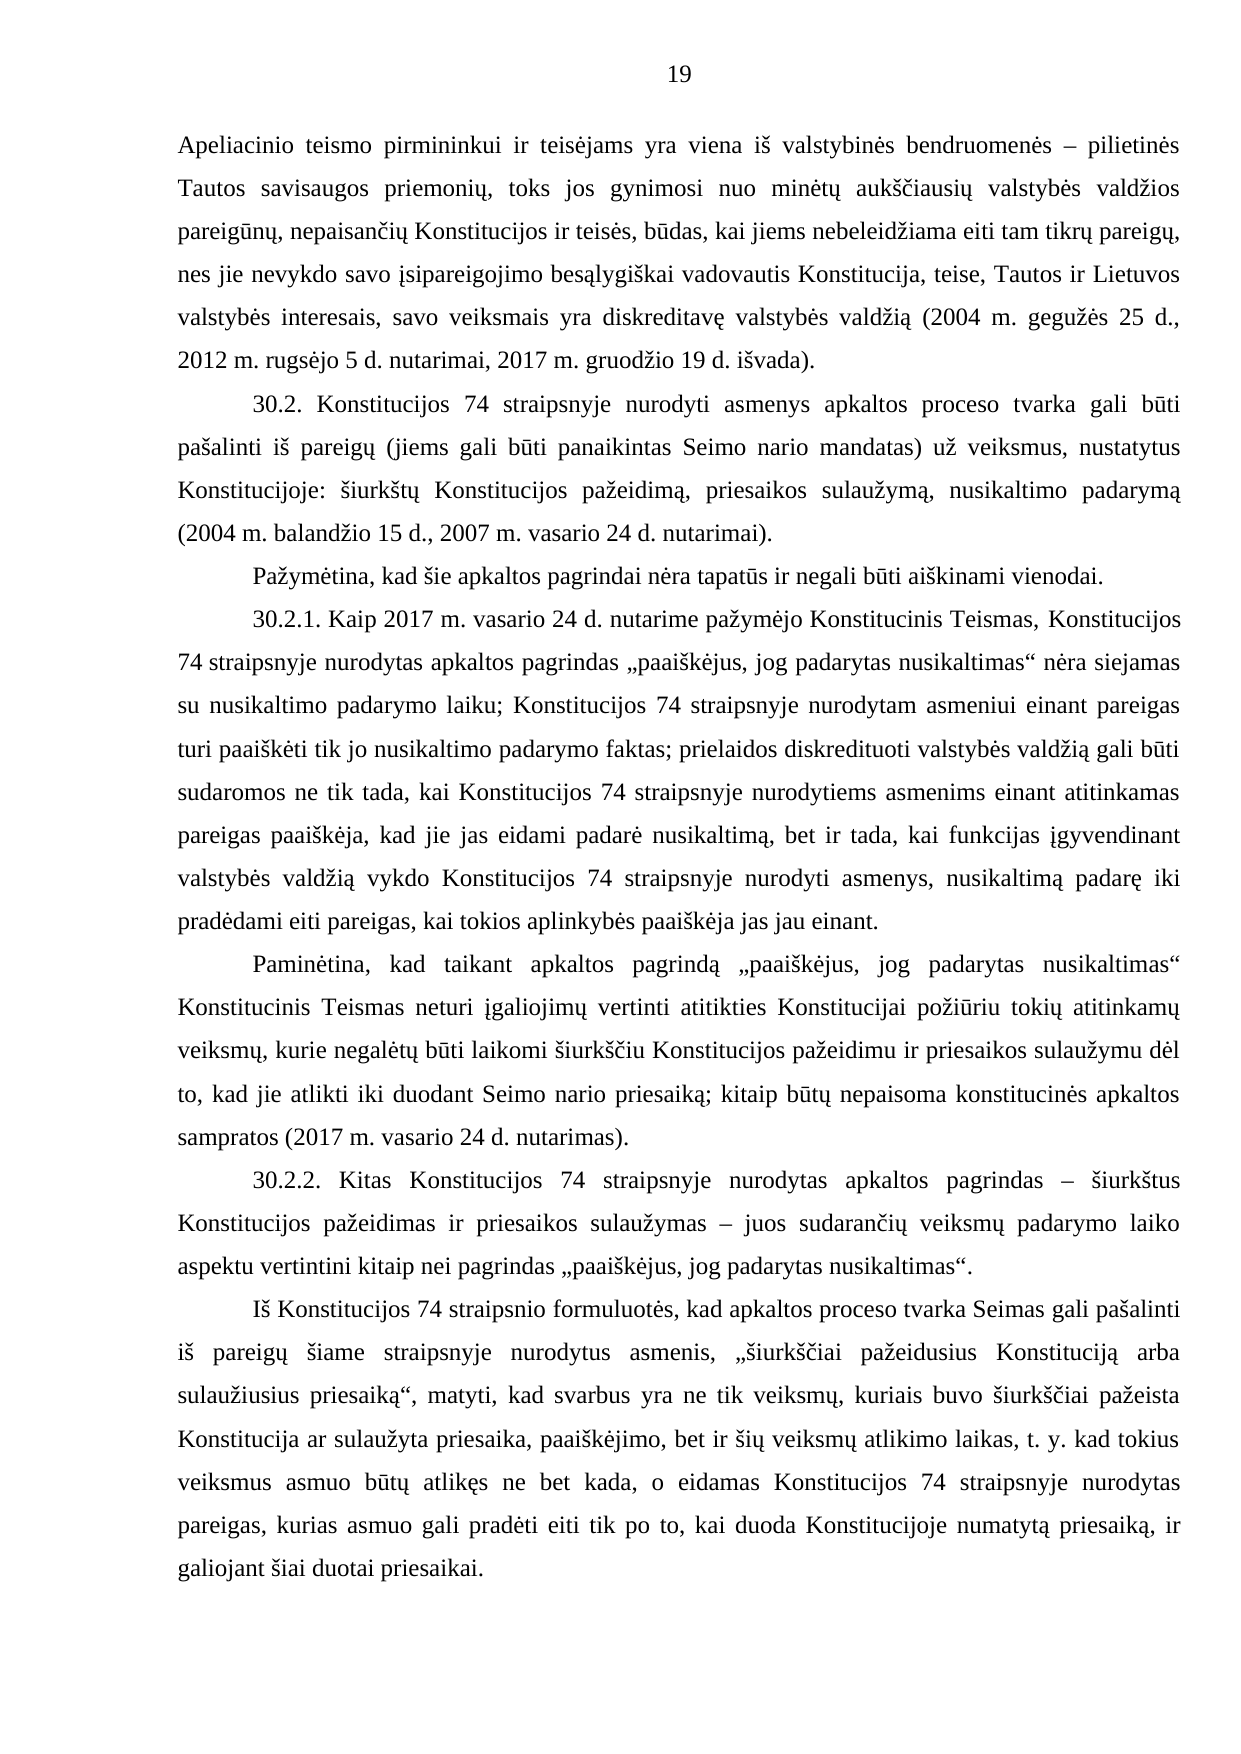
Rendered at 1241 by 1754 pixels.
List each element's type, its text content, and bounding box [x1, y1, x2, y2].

text 30.2. Konstitucijos 74 straipsnyje nurodyti asmenys apkaltos proceso tvarka gali būti pašalinti iš pareigų (jiems gali būti panaikintas Seimo nario mandatas) už veiksmus, nustatytus Konstitucijoje: šiurkštų Konstitucijos pažeidimą, priesaikos sulaužymą, nusikaltimo padarymą (2004 m. balandžio 15 d., 2007 m. vasario 24 d. nutarimai). [177, 389, 1181, 547]
text 30.2.1. Kaip 2017 m. vasario 24 d. nutarime pažymėjo Konstitucinis Teismas, Konstitucijos 74 straipsnyje nurodytas apkaltos pagrindas „paaiškėjus, jog padarytas nusikaltimas“ nėra siejamas su nusikaltimo padarymo laiku; Konstitucijos 74 straipsnyje nurodytam asmeniui einant pareigas turi paaiškėti tik jo nusikaltimo padarymo faktas; prielaidos diskredituoti valstybės valdžią gali būti sudaromos ne tik tada, kai Konstitucijos 74 straipsnyje nurodytiems asmenims einant atitinkamas pareigas paaiškėja, kad jie jas eidami padarė nusikaltimą, bet ir tada, kai funkcijas įgyvendinant valstybės valdžią vykdo Konstitucijos 74 straipsnyje nurodyti asmenys, nusikaltimą padarę iki pradėdami eiti pareigas, kai tokios aplinkybės paaiškėja jas jau einant. [177, 604, 1181, 935]
text Iš Konstitucijos 74 straipsnio formuluotės, kad apkaltos proceso tvarka Seimas gali pašalinti iš pareigų šiame straipsnyje nurodytus asmenis, „šiurkščiai pažeidusius Konstituciją arba sulaužiusius priesaiką“, matyti, kad svarbus yra ne tik veiksmų, kuriais buvo šiurkščiai pažeista Konstitucija ar sulaužyta priesaika, paaiškėjimo, bet ir šių veiksmų atlikimo laikas, t. y. kad tokius veiksmus asmuo būtų atlikęs ne bet kada, o eidamas Konstitucijos 74 straipsnyje nurodytas pareigas, kurias asmuo gali pradėti eiti tik po to, kai duoda Konstitucijoje numatytą priesaiką, ir galiojant šiai duotai priesaikai. [177, 1294, 1181, 1582]
text Apeliacinio teismo pirmininkui ir teisėjams yra viena iš valstybinės bendruomenės – pilietinės Tautos savisaugos priemonių, toks jos gynimosi nuo minėtų aukščiausių valstybės valdžios pareigūnų, nepaisančių Konstitucijos ir teisės, būdas, kai jiems nebeleidžiama eiti tam tikrų pareigų, nes jie nevykdo savo įsipareigojimo besąlygiškai vadovautis Konstitucija, teise, Tautos ir Lietuvos valstybės interesais, savo veiksmais yra diskreditavę valstybės valdžią (2004 m. gegužės 25 d., 2012 m. rugsėjo 5 d. nutarimai, 2017 m. gruodžio 19 d. išvada). [177, 130, 1181, 374]
text Pažymėtina, kad šie apkaltos pagrindai nėra tapatūs ir negali būti aiškinami vienodai. [177, 561, 1181, 590]
text Paminėtina, kad taikant apkaltos pagrindą „paaiškėjus, jog padarytas nusikaltimas“ Konstitucinis Teismas neturi įgaliojimų vertinti atitikties Konstitucijai požiūriu tokių atitinkamų veiksmų, kurie negalėtų būti laikomi šiurkščiu Konstitucijos pažeidimu ir priesaikos sulaužymu dėl to, kad jie atlikti iki duodant Seimo nario priesaiką; kitaip būtų nepaisoma konstitucinės apkaltos sampratos (2017 m. vasario 24 d. nutarimas). [177, 949, 1181, 1151]
text 30.2.2. Kitas Konstitucijos 74 straipsnyje nurodytas apkaltos pagrindas – šiurkštus Konstitucijos pažeidimas ir priesaikos sulaužymas – juos sudarančių veiksmų padarymo laiko aspektu vertintini kitaip nei pagrindas „paaiškėjus, jog padarytas nusikaltimas“. [177, 1165, 1181, 1280]
